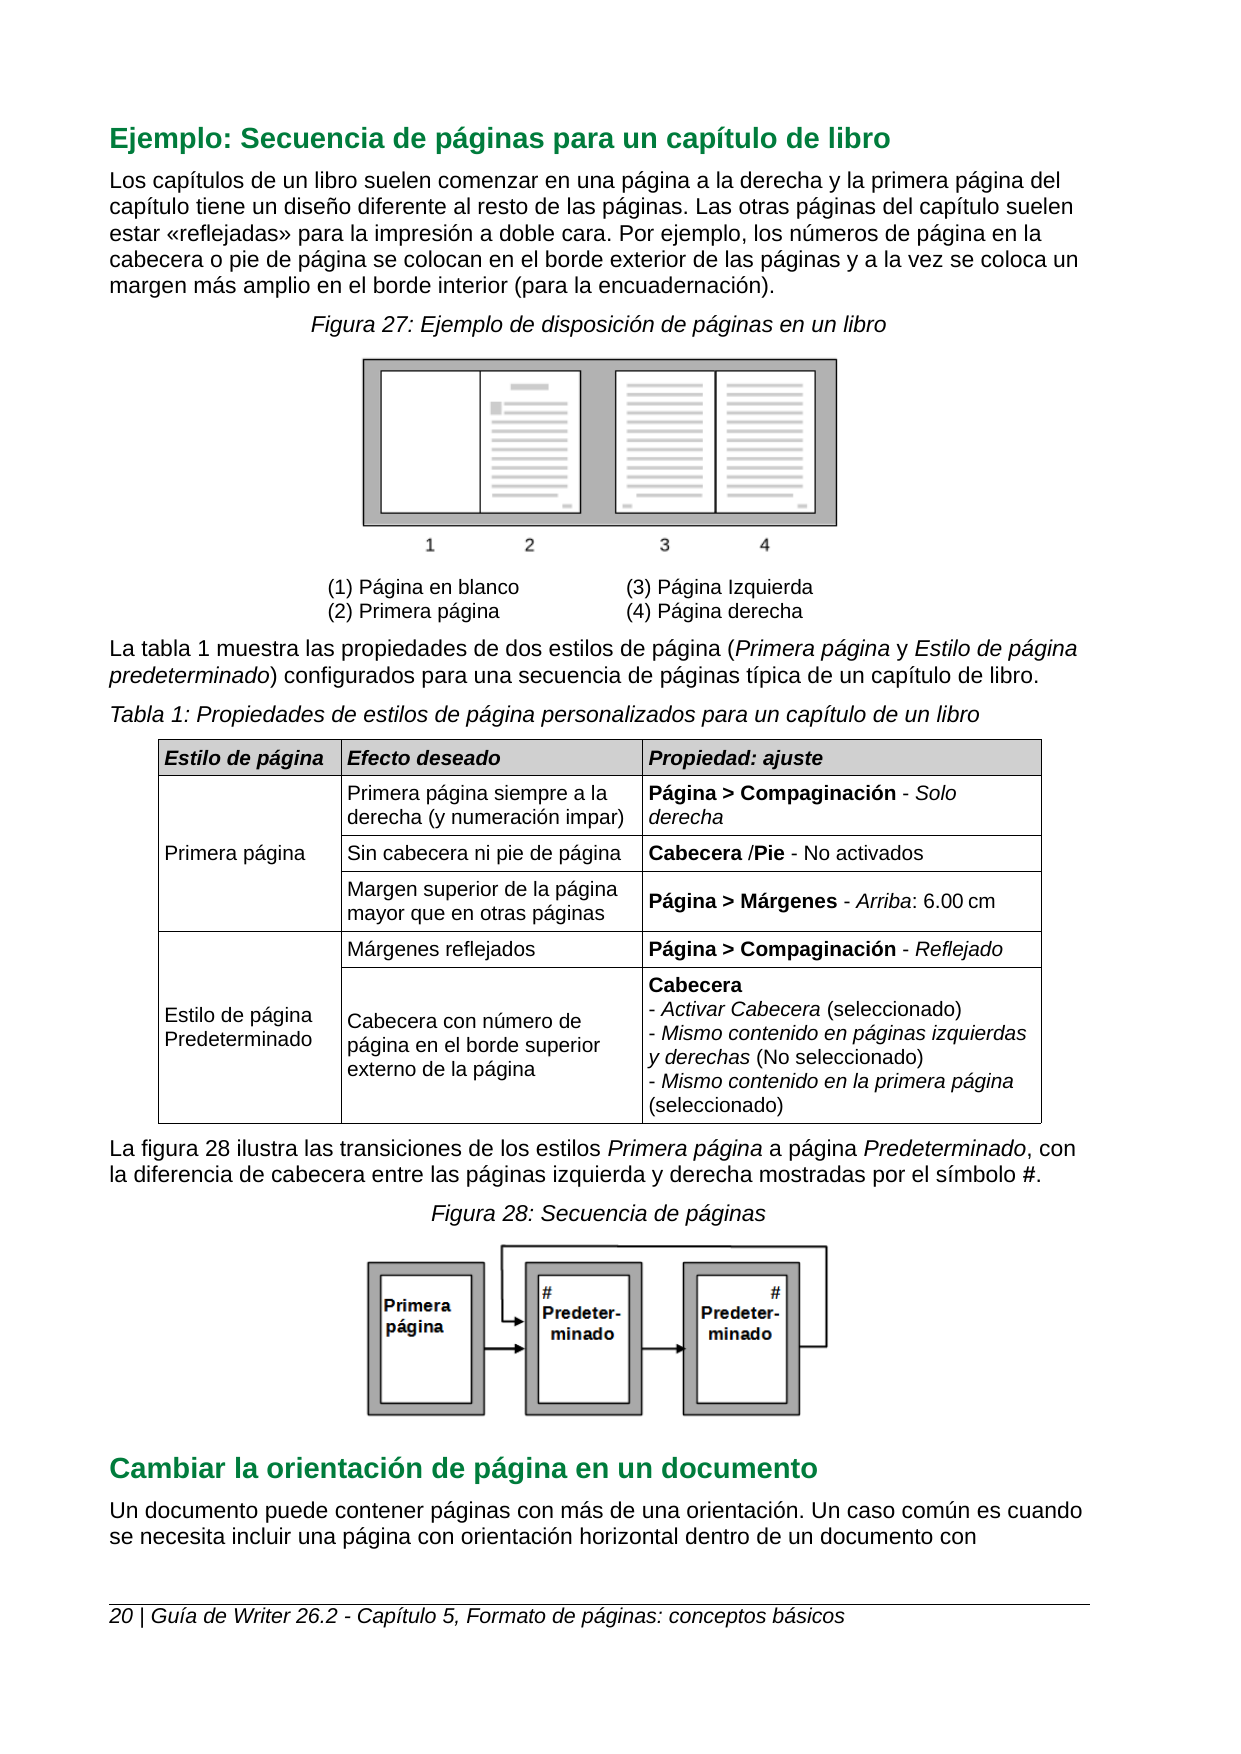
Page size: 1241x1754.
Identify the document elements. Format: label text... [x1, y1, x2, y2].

table_header Efecto deseado [342, 740, 642, 775]
text Los capítulos de un libro suelen comenzar en una página a la derecha y la primera página del capítulo tiene un diseño diferente al resto de las páginas. Las otras páginas del capítulo suelen estar «reflejadas» para la impresión a doble cara. Por ejemplo, los números de página en la cabecera o pie de página se colocan en el borde exterior de las páginas y a la vez se coloca un margen más amplio en el borde interior (para la encuadernación). [109, 167, 1090, 299]
table_header Página en blanco Primera página [305, 575, 604, 635]
picture [353, 350, 846, 563]
table_header Página Izquierda Página derecha [604, 575, 893, 635]
text Un documento puede contener páginas con más de una orientación. Un caso común es cuando se necesita incluir una página con orientación horizontal dentro de un documento con [109, 1497, 1090, 1550]
table_cell Cabecera con número de página en el borde superior externo de la página [342, 968, 642, 1123]
table_cell Página > Márgenes - Arriba: 6.00 cm [643, 872, 1041, 931]
text La tabla 1 muestra las propiedades de dos estilos de página (Primera página y Estilo de página predeterminado) configurados para una secuencia de páginas típica de un capítulo de libro. [109, 635, 1090, 688]
table_cell Primera página siempre a la derecha (y numeración impar) [342, 776, 642, 835]
table_cell Cabecera /Pie - No activados [643, 836, 1041, 871]
table_cell Márgenes reflejados [342, 932, 642, 967]
subtitle Ejemplo: Secuencia de páginas para un capítulo de libro [109, 121, 1090, 154]
text La figura 28 ilustra las transiciones de los estilos Primera página a página Predeterminado, con la diferencia de cabecera entre las páginas izquierda y derecha mostradas por el símbolo #. [109, 1135, 1090, 1188]
table_header Propiedad: ajuste [643, 740, 1041, 775]
text Figura 28: Secuencia de páginas [349, 1200, 849, 1227]
table_cell Página > Compaginación - Reflejado [643, 932, 1041, 967]
table_cell Cabecera - Activar Cabecera (seleccionado) - Mismo contenido en páginas izquierdas y derechas (No seleccionado) - Mismo contenido en la primera página (seleccionado) [643, 968, 1041, 1123]
subtitle Cambiar la orientación de página en un documento [109, 1451, 1090, 1484]
text Figura 27: Ejemplo de disposición de páginas en un libro [310, 311, 888, 338]
table_cell Página > Compaginación - Solo derecha [643, 776, 1041, 835]
table_cell Sin cabecera ni pie de página [342, 836, 642, 871]
text Tabla 1: Propiedades de estilos de página personalizados para un capítulo de un libro [109, 701, 1090, 727]
table_cell Estilo de página Predeterminado [159, 932, 341, 1123]
table_cell Primera página [159, 776, 341, 931]
picture [349, 1239, 850, 1427]
table_header Estilo de página [159, 740, 341, 775]
table_cell Margen superior de la página mayor que en otras páginas [342, 872, 642, 931]
